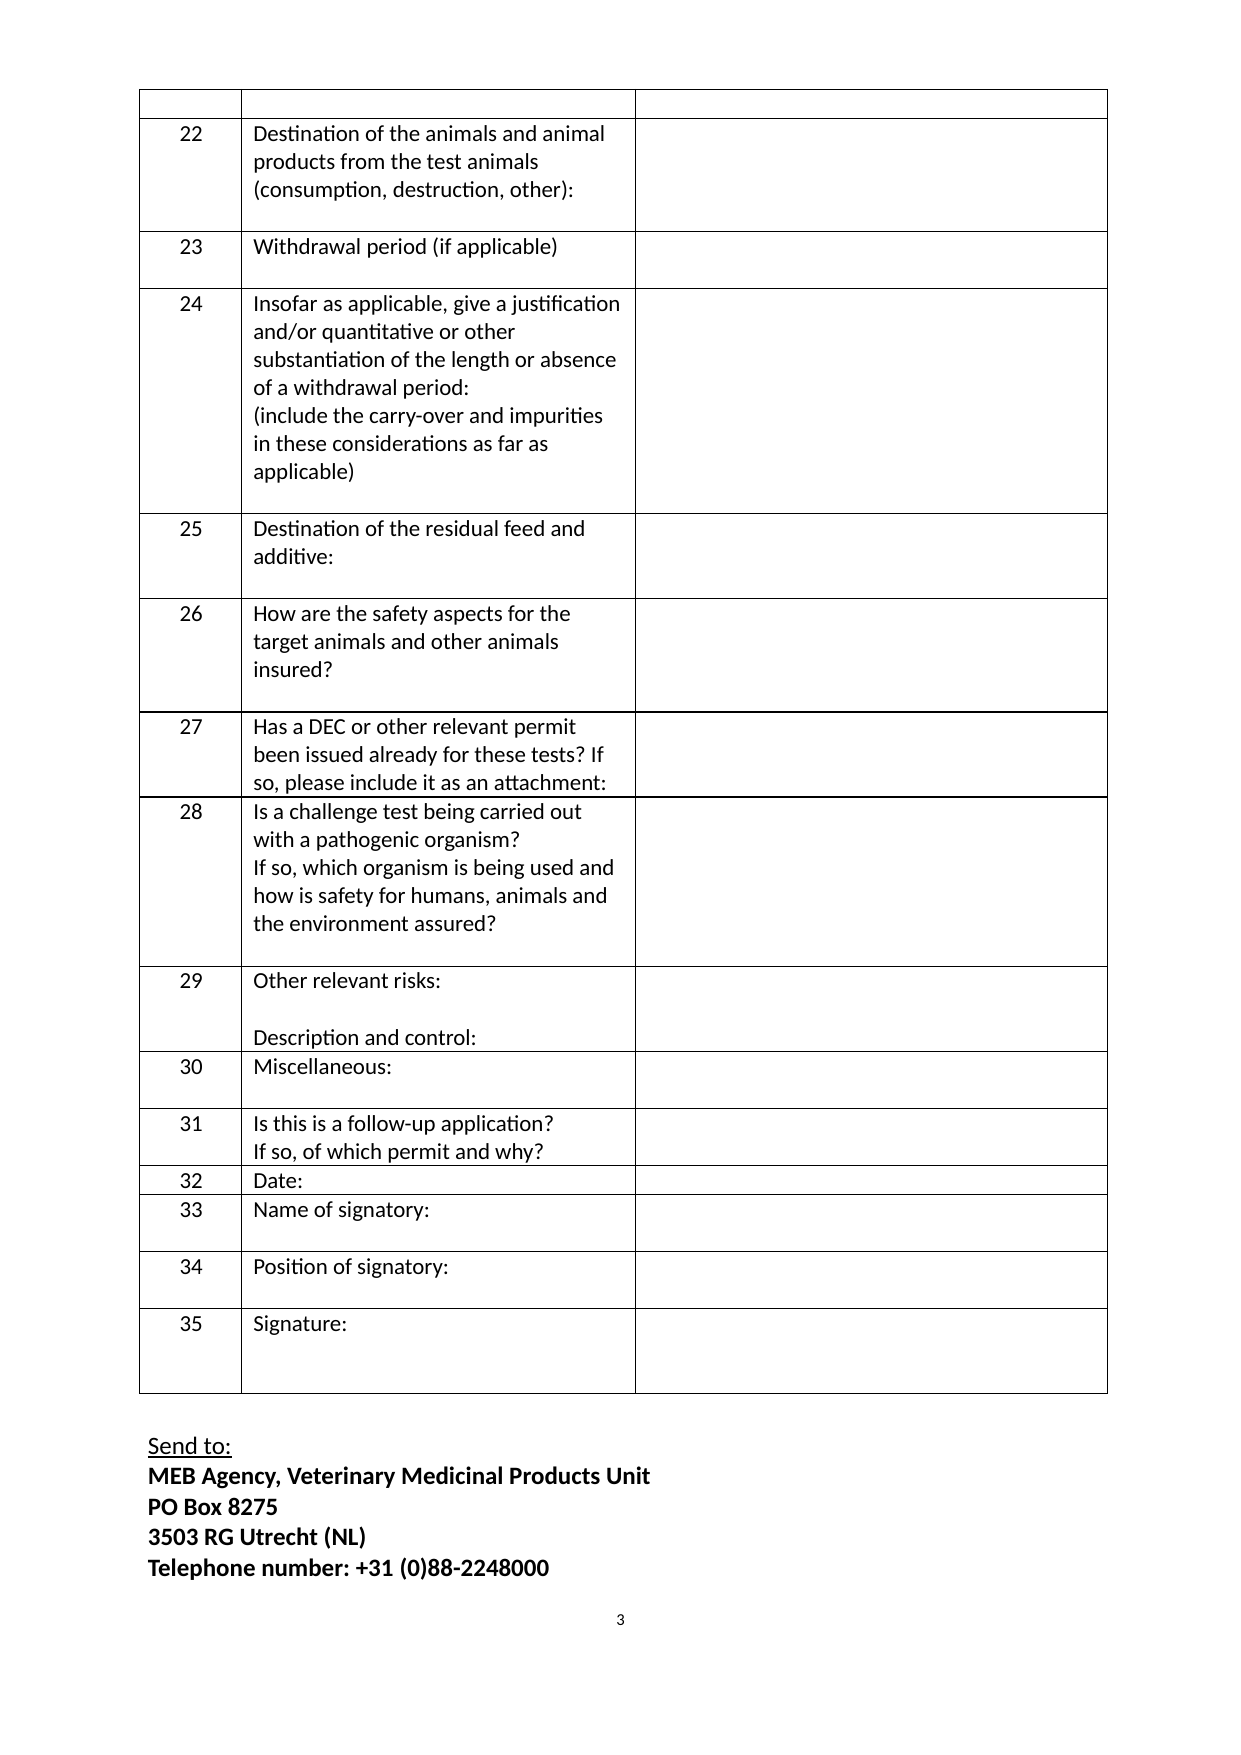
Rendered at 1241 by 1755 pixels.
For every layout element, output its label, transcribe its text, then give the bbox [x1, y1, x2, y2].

table_cell [133, 288, 139, 513]
table_cell [242, 90, 635, 118]
table_cell [133, 1051, 139, 1108]
text MEB Agency, Veterinary Medicinal Products Unit [148, 1460, 1093, 1491]
table_cell Miscellaneous: [242, 1052, 635, 1108]
table_cell 22 [140, 119, 241, 231]
table_cell [133, 1194, 139, 1251]
table_cell 27 [140, 713, 241, 796]
table_cell [133, 598, 139, 711]
table_cell Other relevant risks: Description and control: [242, 967, 635, 1051]
table_cell 23 [140, 232, 241, 288]
text Send to: [148, 1430, 1093, 1460]
table_cell [133, 711, 139, 796]
table_cell [133, 231, 139, 288]
text Telephone number: +31 (0)88-2248000 [148, 1552, 1093, 1582]
table_cell [636, 1166, 1107, 1194]
table_cell [133, 1108, 139, 1165]
table_cell [133, 796, 139, 966]
table_cell [636, 967, 1107, 1051]
table_cell Signature: [242, 1309, 635, 1393]
table_cell [636, 1309, 1107, 1393]
table_cell Is a challenge test being carried out with a pathogenic organism? If so, which organism is being used and how is safety for humans, animals and the environment assured? [242, 798, 635, 966]
table_cell 28 [140, 798, 241, 966]
table_cell [636, 1052, 1107, 1108]
table_cell [636, 1252, 1107, 1308]
table_cell [636, 119, 1107, 231]
table_cell [133, 118, 139, 231]
table_cell [133, 89, 139, 118]
table_cell 33 [140, 1195, 241, 1251]
table_cell [140, 90, 241, 118]
table_cell 24 [140, 289, 241, 513]
table_cell [636, 90, 1107, 118]
table_cell [636, 798, 1107, 966]
table_cell [133, 513, 139, 598]
table_cell 30 [140, 1052, 241, 1108]
table_cell [133, 1165, 139, 1194]
table_cell 31 [140, 1109, 241, 1165]
table_cell 35 [140, 1309, 241, 1393]
table_cell Date: [242, 1166, 635, 1194]
table_cell Destination of the animals and animal products from the test animals (consumption, destruction, other): [242, 119, 635, 231]
table_cell Is this is a follow-up application? If so, of which permit and why? [242, 1109, 635, 1165]
table_cell Position of signatory: [242, 1252, 635, 1308]
table_cell Destination of the residual feed and additive: [242, 514, 635, 598]
table_cell [636, 599, 1107, 711]
table_cell Withdrawal period (if applicable) [242, 232, 635, 288]
table_cell 29 [140, 967, 241, 1051]
table_cell [636, 289, 1107, 513]
table_cell [133, 1308, 139, 1393]
table_cell [636, 1109, 1107, 1165]
table_cell How are the safety aspects for the target animals and other animals insured? [242, 599, 635, 711]
text 3503 RG Utrecht (NL) [148, 1521, 1093, 1552]
table_cell [636, 232, 1107, 288]
table_cell 32 [140, 1166, 241, 1194]
table_cell Name of signatory: [242, 1195, 635, 1251]
table_cell [133, 966, 139, 1051]
table_cell [636, 1195, 1107, 1251]
table_cell [133, 1251, 139, 1308]
table_cell 34 [140, 1252, 241, 1308]
table_cell 25 [140, 514, 241, 598]
table_cell Insofar as applicable, give a justification and/or quantitative or other substantiation of the length or absence of a withdrawal period: (include the carry-over and impurities in these considerations as far as applicable) [242, 289, 635, 513]
text PO Box 8275 [148, 1491, 1093, 1521]
table_cell 26 [140, 599, 241, 711]
table_cell [636, 514, 1107, 598]
table_cell Has a DEC or other relevant permit been issued already for these tests? If so, please include it as an attachment: [242, 713, 635, 796]
table_cell [636, 713, 1107, 796]
